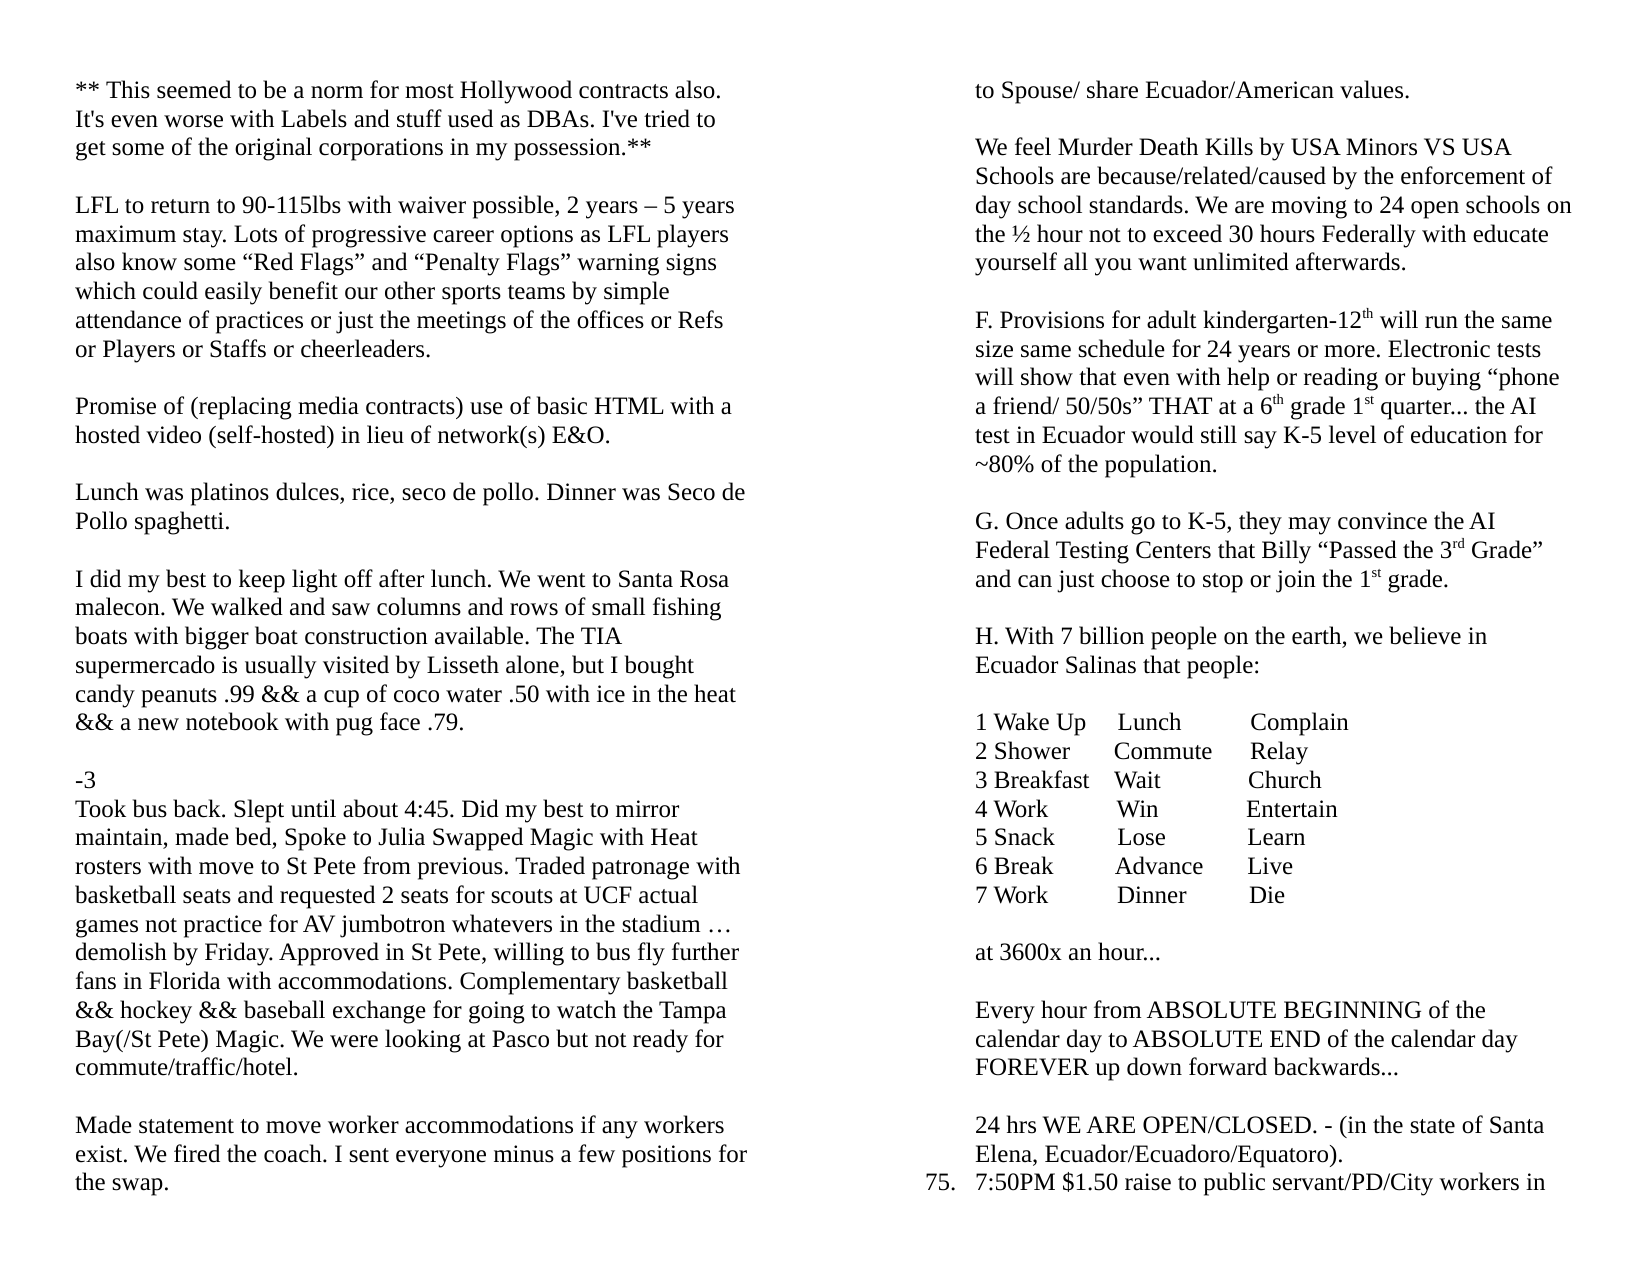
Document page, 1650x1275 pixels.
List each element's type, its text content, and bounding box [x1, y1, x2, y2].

table_cell 75. [750, 1168, 975, 1196]
table_cell [750, 75, 975, 1167]
table_cell to Spouse/ share Ecuador/American values. We feel Murder Death Kills by USA Minors VS USA Schools are because/related/caused by the enforcement of day school standards. We are moving to 24 open schools on the ½ hour not to exceed 30 hours Federally with educate yourself all you want unlimited afterwards. F. Provisions for adult kindergarten-12th will run the same size same schedule for 24 years or more. Electronic tests will show that even with help or reading or buying “phone a friend/ 50/50s” THAT at a 6th grade 1st quarter... the AI test in Ecuador would still say K-5 level of education for ~80% of the population. G. Once adults go to K-5, they may convince the AI Federal Testing Centers that Billy “Passed the 3rd Grade” and can just choose to stop or join the 1st grade. H. With 7 billion people on the earth, we believe in Ecuador Salinas that people: 1 Wake Up Lunch Complain 2 Shower Commute Relay 3 Breakfast Wait Church 4 Work Win Entertain 5 Snack Lose Learn 6 Break Advance Live 7 Work Dinner Die at 3600x an hour... Every hour from ABSOLUTE BEGINNING of the calendar day to ABSOLUTE END of the calendar day FOREVER up down forward backwards... 24 hrs WE ARE OPEN/CLOSED. - (in the state of Santa Elena, Ecuador/Ecuadoro/Equatoro). [975, 75, 1575, 1167]
table_cell [75, 736, 750, 765]
table_cell -3 Took bus back. Slept until about 4:45. Did my best to mirror maintain, made bed, Spoke to Julia Swapped Magic with Heat rosters with move to St Pete from previous. Traded patronage with basketball seats and requested 2 seats for scouts at UCF actual games not practice for AV jumbotron whatevers in the stadium … demolish by Friday. Approved in St Pete, willing to bus fly further fans in Florida with accommodations. Complementary basketball && hockey && baseball exchange for going to watch the Tampa Bay(/St Pete) Magic. We were looking at Pasco but not ready for commute/traffic/hotel. Made statement to move worker accommodations if any workers exist. We fired the coach. I sent everyone minus a few positions for the swap. [75, 765, 750, 1196]
table_cell ** This seemed to be a norm for most Hollywood contracts also. It's even worse with Labels and stuff used as DBAs. I've tried to get some of the original corporations in my possession.** LFL to return to 90-115lbs with waiver possible, 2 years – 5 years maximum stay. Lots of progressive career options as LFL players also know some “Red Flags” and “Penalty Flags” warning signs which could easily benefit our other sports teams by simple attendance of practices or just the meetings of the offices or Refs or Players or Staffs or cheerleaders. Promise of (replacing media contracts) use of basic HTML with a hosted video (self-hosted) in lieu of network(s) E&O. Lunch was platinos dulces, rice, seco de pollo. Dinner was Seco de Pollo spaghetti. I did my best to keep light off after lunch. We went to Santa Rosa malecon. We walked and saw columns and rows of small fishing boats with bigger boat construction available. The TIA supermercado is usually visited by Lisseth alone, but I bought candy peanuts .99 && a cup of coco water .50 with ice in the heat && a new notebook with pug face .79. [75, 75, 750, 736]
table_cell 7:50PM $1.50 raise to public servant/PD/City workers in [975, 1168, 1575, 1196]
